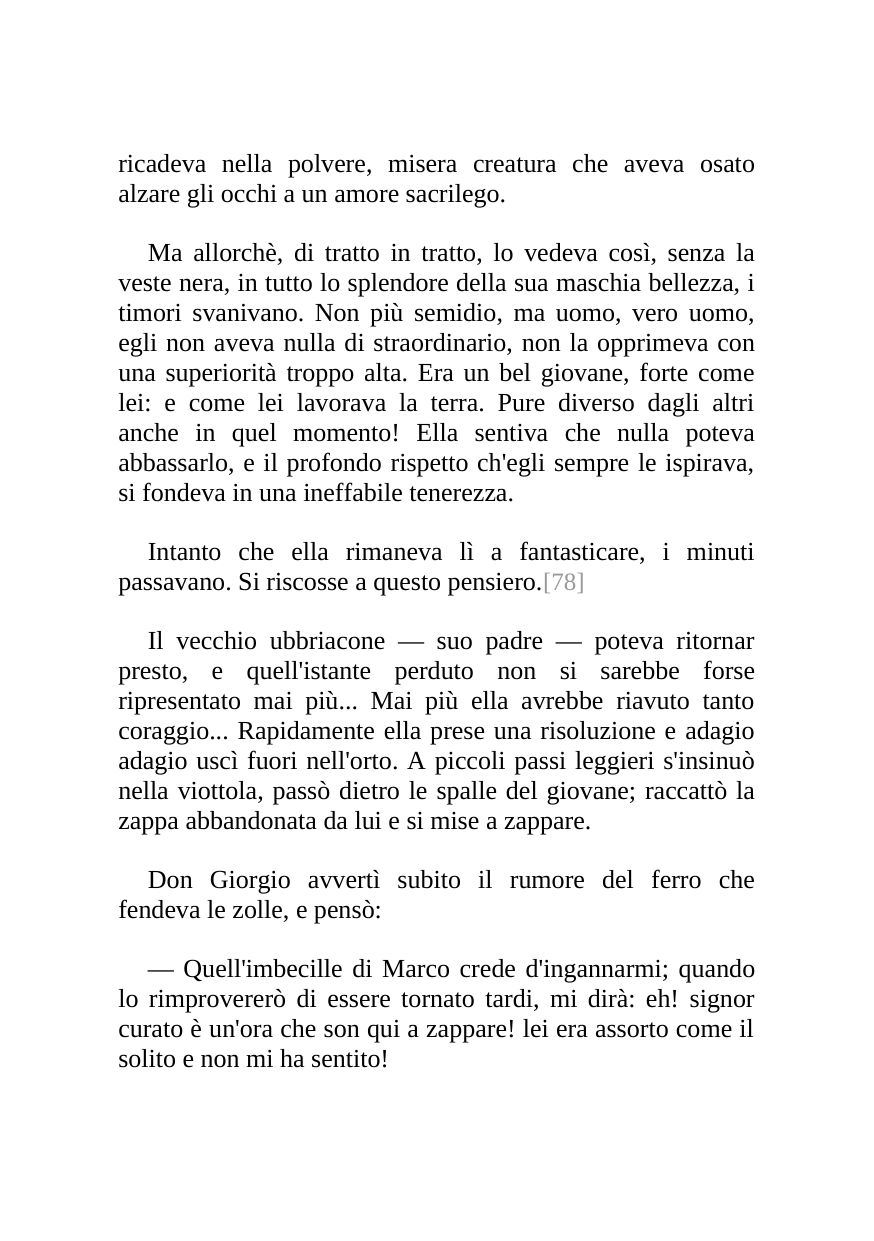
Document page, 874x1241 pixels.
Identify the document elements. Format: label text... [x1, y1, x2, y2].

text ricadeva nella polvere, misera creatura che aveva osato alzare gli occhi a un amore sacrilego. [118, 148, 756, 208]
text Ma allorchè, di tratto in tratto, lo vedeva così, senza la veste nera, in tutto lo splendore della sua maschia bellezza, i timori svanivano. Non più semidio, ma uomo, vero uomo, egli non aveva nulla di straordinario, non la opprimeva con una superiorità troppo alta. Era un bel giovane, forte come lei: e come lei lavorava la terra. Pure diverso dagli altri anche in quel momento! Ella sentiva che nulla poteva abbassarlo, e il profondo rispetto ch'egli sempre le ispirava, si fondeva in una ineffabile tenerezza. [118, 237, 756, 507]
text Don Giorgio avvertì subito il rumore del ferro che fendeva le zolle, e pensò: [118, 864, 756, 924]
text Intanto che ella rimaneva lì a fantasticare, i minuti passavano. Si riscosse a questo pensiero.[78] [118, 536, 756, 596]
text Il vecchio ubbriacone — suo padre — poteva ritornar presto, e quell'istante perduto non si sarebbe forse ripresentato mai più... Mai più ella avrebbe riavuto tanto coraggio... Rapidamente ella prese una risoluzione e adagio adagio uscì fuori nell'orto. A piccoli passi leggieri s'insinuò nella viottola, passò dietro le spalle del giovane; raccattò la zappa abbandonata da lui e si mise a zappare. [118, 625, 756, 835]
text — Quell'imbecille di Marco crede d'ingannarmi; quando lo rimprovererò di essere tornato tardi, mi dirà: eh! signor curato è un'ora che son qui a zappare! lei era assorto come il solito e non mi ha sentito! [118, 953, 756, 1073]
